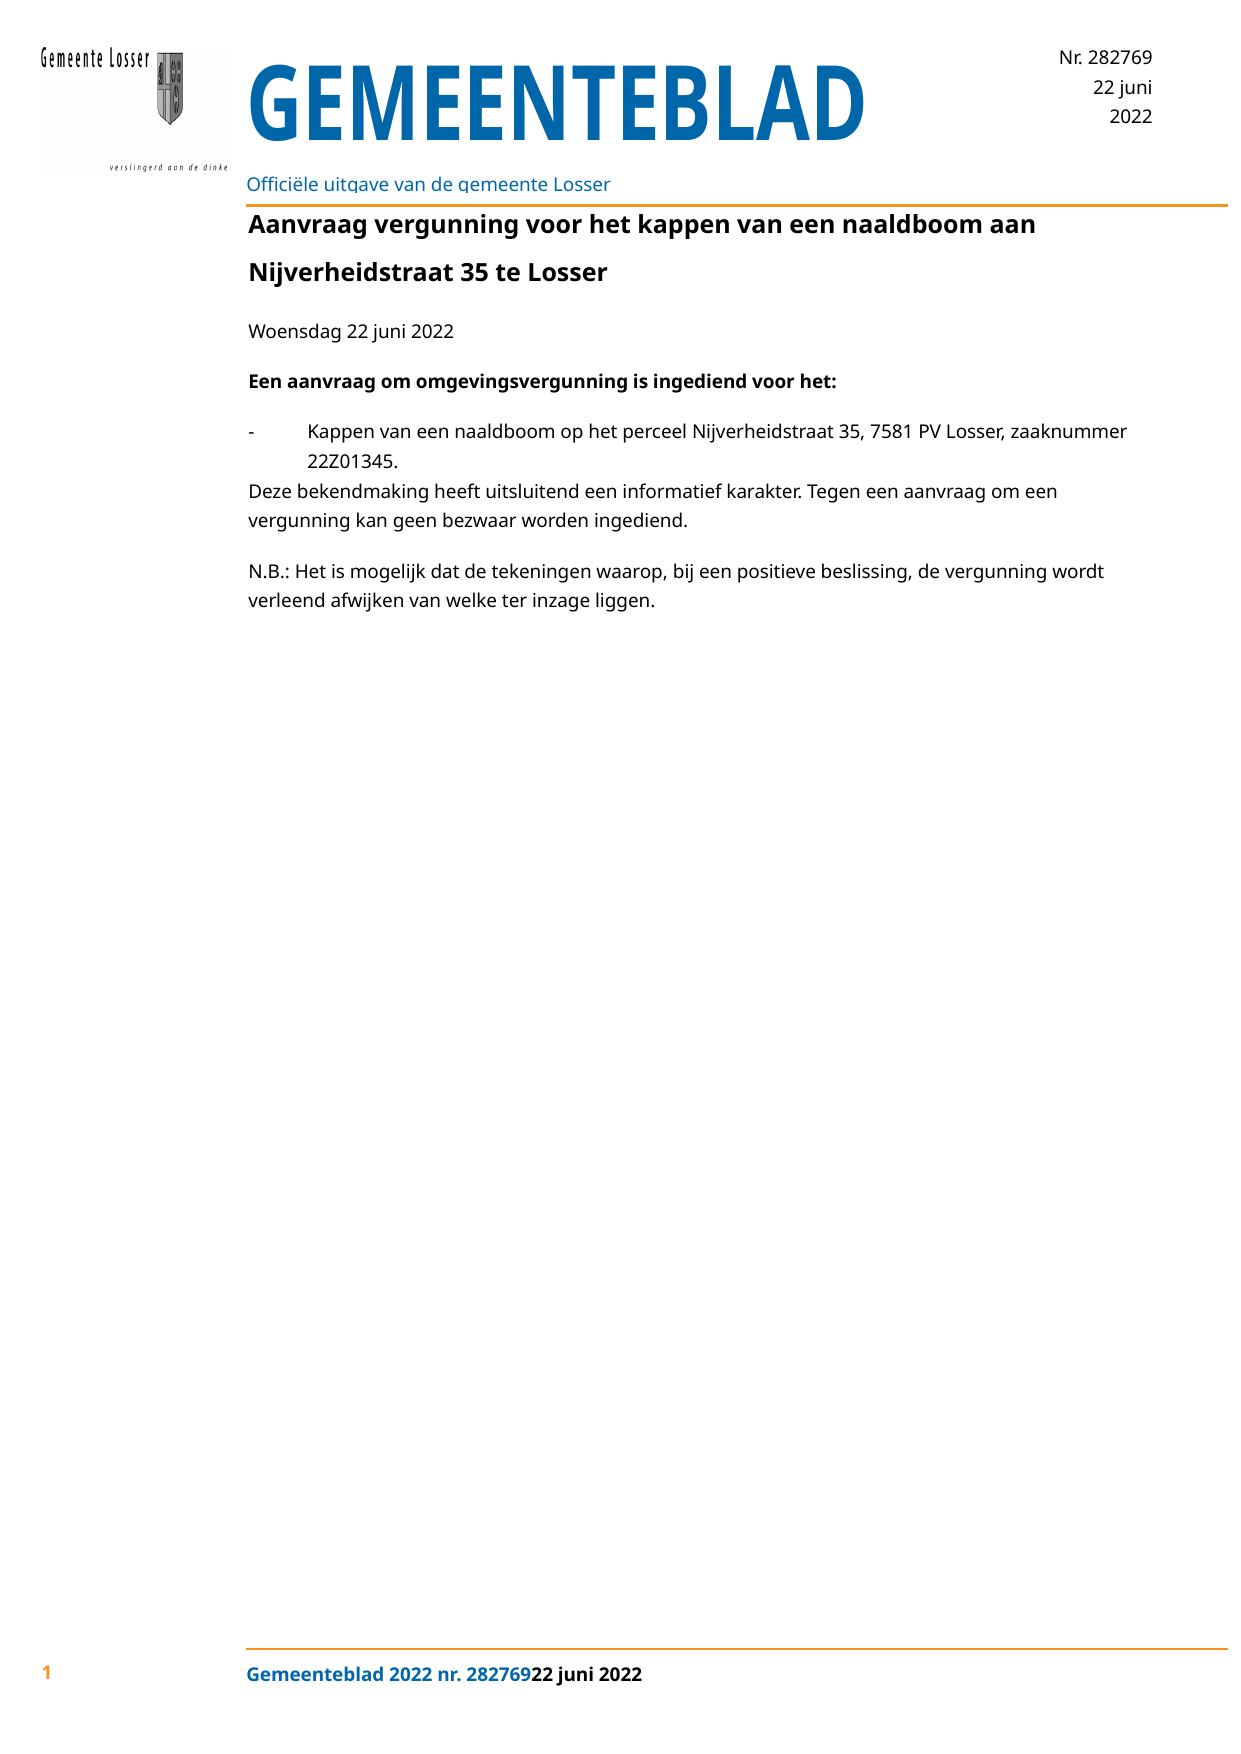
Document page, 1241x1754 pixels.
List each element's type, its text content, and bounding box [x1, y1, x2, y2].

text Deze bekendmaking heeft uitsluitend een informatief karakter. Tegen een aanvraag om een vergunning kan geen bezwaar worden ingediend. [248, 478, 1152, 533]
text Aanvraag vergunning voor het kappen van een naaldboom aan Nijverheidstraat 35 te Losser [248, 207, 1152, 288]
text Een aanvraag om omgevingsvergunning is ingediend voor het: [248, 368, 1152, 394]
text N.B.: Het is mogelijk dat de tekeningen waarop, bij een positieve beslissing, de vergunning wordt verleend afwijken van welke ter inzage liggen. [248, 558, 1152, 613]
text Woensdag 22 juni 2022 [248, 318, 1152, 344]
picture [41, 47, 231, 172]
list Kappen van een naaldboom op het perceel Nijverheidstraat 35, 7581 PV Losser, zaaknummer 22Z01345. [248, 419, 1152, 474]
